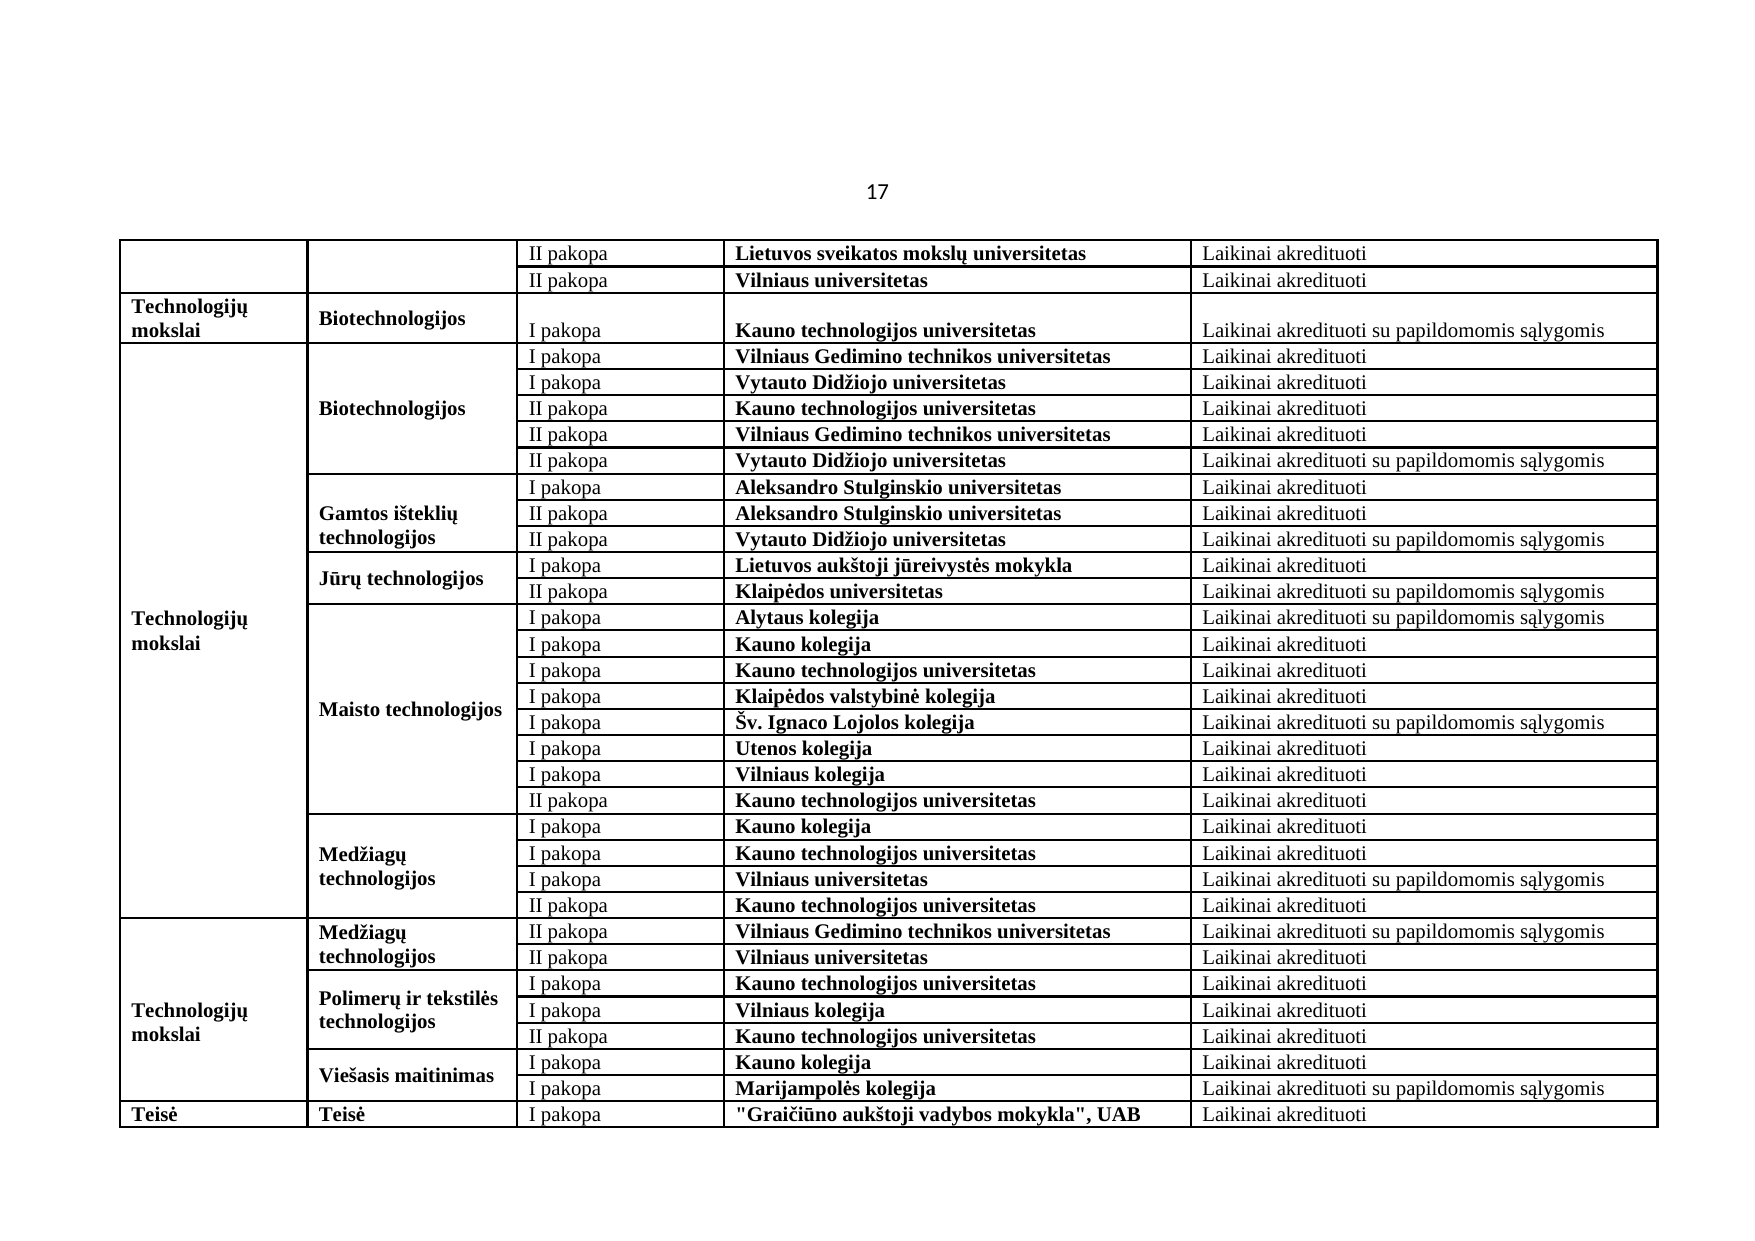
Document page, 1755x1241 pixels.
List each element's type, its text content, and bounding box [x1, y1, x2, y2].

table_cell I pakopa [518, 684, 723, 708]
table_cell Šv. Ignaco Lojolos kolegija [725, 710, 1190, 734]
table_cell Laikinai akredituoti [1192, 841, 1656, 865]
table_cell Aleksandro Stulginskio universitetas [725, 475, 1190, 499]
table_cell Kauno kolegija [725, 631, 1190, 656]
table_cell Laikinai akredituoti [1192, 762, 1656, 786]
table_cell Vilniaus Gedimino technikos universitetas [725, 919, 1190, 943]
table_cell Laikinai akredituoti [1192, 475, 1656, 499]
table_cell I pakopa [518, 553, 723, 577]
table_cell Maisto technologijos [309, 605, 516, 812]
table_cell II pakopa [518, 945, 723, 969]
table_cell Laikinai akredituoti [1192, 658, 1656, 682]
table_cell Laikinai akredituoti [1192, 422, 1656, 446]
table_cell Laikinai akredituoti su papildomomis sąlygomis [1192, 919, 1656, 943]
table_cell Vilniaus kolegija [725, 762, 1190, 786]
table_cell I pakopa [518, 841, 723, 865]
table_cell Klaipėdos valstybinė kolegija [725, 684, 1190, 708]
table_cell Laikinai akredituoti su papildomomis sąlygomis [1192, 579, 1656, 603]
table_cell I pakopa [518, 344, 723, 368]
table_cell Laikinai akredituoti [1192, 501, 1656, 525]
table_cell Laikinai akredituoti su papildomomis sąlygomis [1192, 449, 1656, 472]
table_cell Laikinai akredituoti [1192, 241, 1656, 265]
table_cell Kauno kolegija [725, 1050, 1190, 1074]
table_cell Gamtos išteklių technologijos [309, 475, 516, 551]
table_cell I pakopa [518, 710, 723, 734]
table_cell Utenos kolegija [725, 736, 1190, 760]
table_cell Lietuvos aukštoji jūreivystės mokykla [725, 553, 1190, 577]
table_cell Kauno technologijos universitetas [725, 294, 1190, 342]
table_cell Laikinai akredituoti [1192, 998, 1656, 1022]
table_cell Laikinai akredituoti [1192, 971, 1656, 995]
table_cell Klaipėdos universitetas [725, 579, 1190, 603]
table_cell Biotechnologijos [309, 344, 516, 472]
table_cell I pakopa [518, 1076, 723, 1100]
table_cell I pakopa [518, 736, 723, 760]
table_cell Laikinai akredituoti [1192, 1050, 1656, 1074]
table_cell Jūrų technologijos [309, 553, 516, 603]
table_cell Technologijų mokslai [121, 919, 306, 1100]
table_cell I pakopa [518, 1102, 723, 1126]
table_cell I pakopa [518, 1050, 723, 1074]
table_cell Laikinai akredituoti [1192, 1102, 1656, 1126]
table_cell Laikinai akredituoti su papildomomis sąlygomis [1192, 1076, 1656, 1100]
table_cell Laikinai akredituoti [1192, 788, 1656, 812]
table_cell II pakopa [518, 396, 723, 420]
table_cell Laikinai akredituoti [1192, 736, 1656, 760]
table_cell II pakopa [518, 422, 723, 446]
table_cell Laikinai akredituoti [1192, 344, 1656, 368]
table_cell Kauno technologijos universitetas [725, 1024, 1190, 1048]
table_cell Vilniaus Gedimino technikos universitetas [725, 344, 1190, 368]
table_cell Technologijų mokslai [121, 344, 306, 917]
table_cell Kauno technologijos universitetas [725, 396, 1190, 420]
table_cell I pakopa [518, 815, 723, 838]
table_cell I pakopa [518, 605, 723, 629]
table_cell Lietuvos sveikatos mokslų universitetas [725, 241, 1190, 265]
table_cell II pakopa [518, 268, 723, 292]
table_cell Teisė [309, 1102, 516, 1126]
table_cell Biotechnologijos [309, 294, 516, 342]
table_cell "Graičiūno aukštoji vadybos mokykla", UAB [725, 1102, 1190, 1126]
table_cell Marijampolės kolegija [725, 1076, 1190, 1100]
table_cell I pakopa [518, 658, 723, 682]
table_cell II pakopa [518, 241, 723, 265]
table_cell Laikinai akredituoti su papildomomis sąlygomis [1192, 710, 1656, 734]
table_cell Medžiagų technologijos [309, 919, 516, 969]
table_cell Kauno technologijos universitetas [725, 658, 1190, 682]
table_cell II pakopa [518, 579, 723, 603]
table_cell Vilniaus Gedimino technikos universitetas [725, 422, 1190, 446]
table_cell I pakopa [518, 294, 723, 342]
table_cell Kauno technologijos universitetas [725, 788, 1190, 812]
table_cell Laikinai akredituoti [1192, 268, 1656, 292]
table_cell Medžiagų technologijos [309, 815, 516, 917]
table_cell Laikinai akredituoti [1192, 370, 1656, 394]
table_cell II pakopa [518, 1024, 723, 1048]
table_cell I pakopa [518, 631, 723, 656]
table_cell Viešasis maitinimas [309, 1050, 516, 1100]
table_cell Vytauto Didžiojo universitetas [725, 370, 1190, 394]
table_cell Alytaus kolegija [725, 605, 1190, 629]
table_cell Laikinai akredituoti su papildomomis sąlygomis [1192, 867, 1656, 891]
table_cell II pakopa [518, 449, 723, 472]
table_cell II pakopa [518, 788, 723, 812]
table_cell Teisė [121, 1102, 306, 1126]
table_cell Vilniaus universitetas [725, 945, 1190, 969]
table_cell Vytauto Didžiojo universitetas [725, 449, 1190, 472]
table_cell Laikinai akredituoti [1192, 553, 1656, 577]
table_cell Laikinai akredituoti [1192, 631, 1656, 656]
table_cell Laikinai akredituoti su papildomomis sąlygomis [1192, 527, 1656, 551]
table_cell Laikinai akredituoti [1192, 893, 1656, 917]
table_cell Vilniaus universitetas [725, 268, 1190, 292]
table_cell Kauno technologijos universitetas [725, 841, 1190, 865]
table_cell [121, 241, 306, 292]
table_cell Laikinai akredituoti [1192, 1024, 1656, 1048]
table_cell Kauno technologijos universitetas [725, 971, 1190, 995]
table_cell Aleksandro Stulginskio universitetas [725, 501, 1190, 525]
table_cell Laikinai akredituoti su papildomomis sąlygomis [1192, 294, 1656, 342]
table_cell Vytauto Didžiojo universitetas [725, 527, 1190, 551]
table_cell Technologijų mokslai [121, 294, 306, 342]
table_cell I pakopa [518, 370, 723, 394]
table_cell II pakopa [518, 501, 723, 525]
table_cell Vilniaus universitetas [725, 867, 1190, 891]
table_cell Laikinai akredituoti su papildomomis sąlygomis [1192, 605, 1656, 629]
table_cell I pakopa [518, 971, 723, 995]
table_cell II pakopa [518, 527, 723, 551]
table_cell I pakopa [518, 998, 723, 1022]
table_cell Laikinai akredituoti [1192, 684, 1656, 708]
table_cell Laikinai akredituoti [1192, 945, 1656, 969]
table_cell I pakopa [518, 867, 723, 891]
table_cell Vilniaus kolegija [725, 998, 1190, 1022]
table_cell I pakopa [518, 475, 723, 499]
table_cell Kauno technologijos universitetas [725, 893, 1190, 917]
table_cell Kauno kolegija [725, 815, 1190, 838]
table_cell II pakopa [518, 919, 723, 943]
table_cell I pakopa [518, 762, 723, 786]
table_cell Laikinai akredituoti [1192, 396, 1656, 420]
table_cell Polimerų ir tekstilės technologijos [309, 971, 516, 1048]
table_cell II pakopa [518, 893, 723, 917]
table_cell [309, 241, 516, 292]
table_cell Laikinai akredituoti [1192, 815, 1656, 838]
